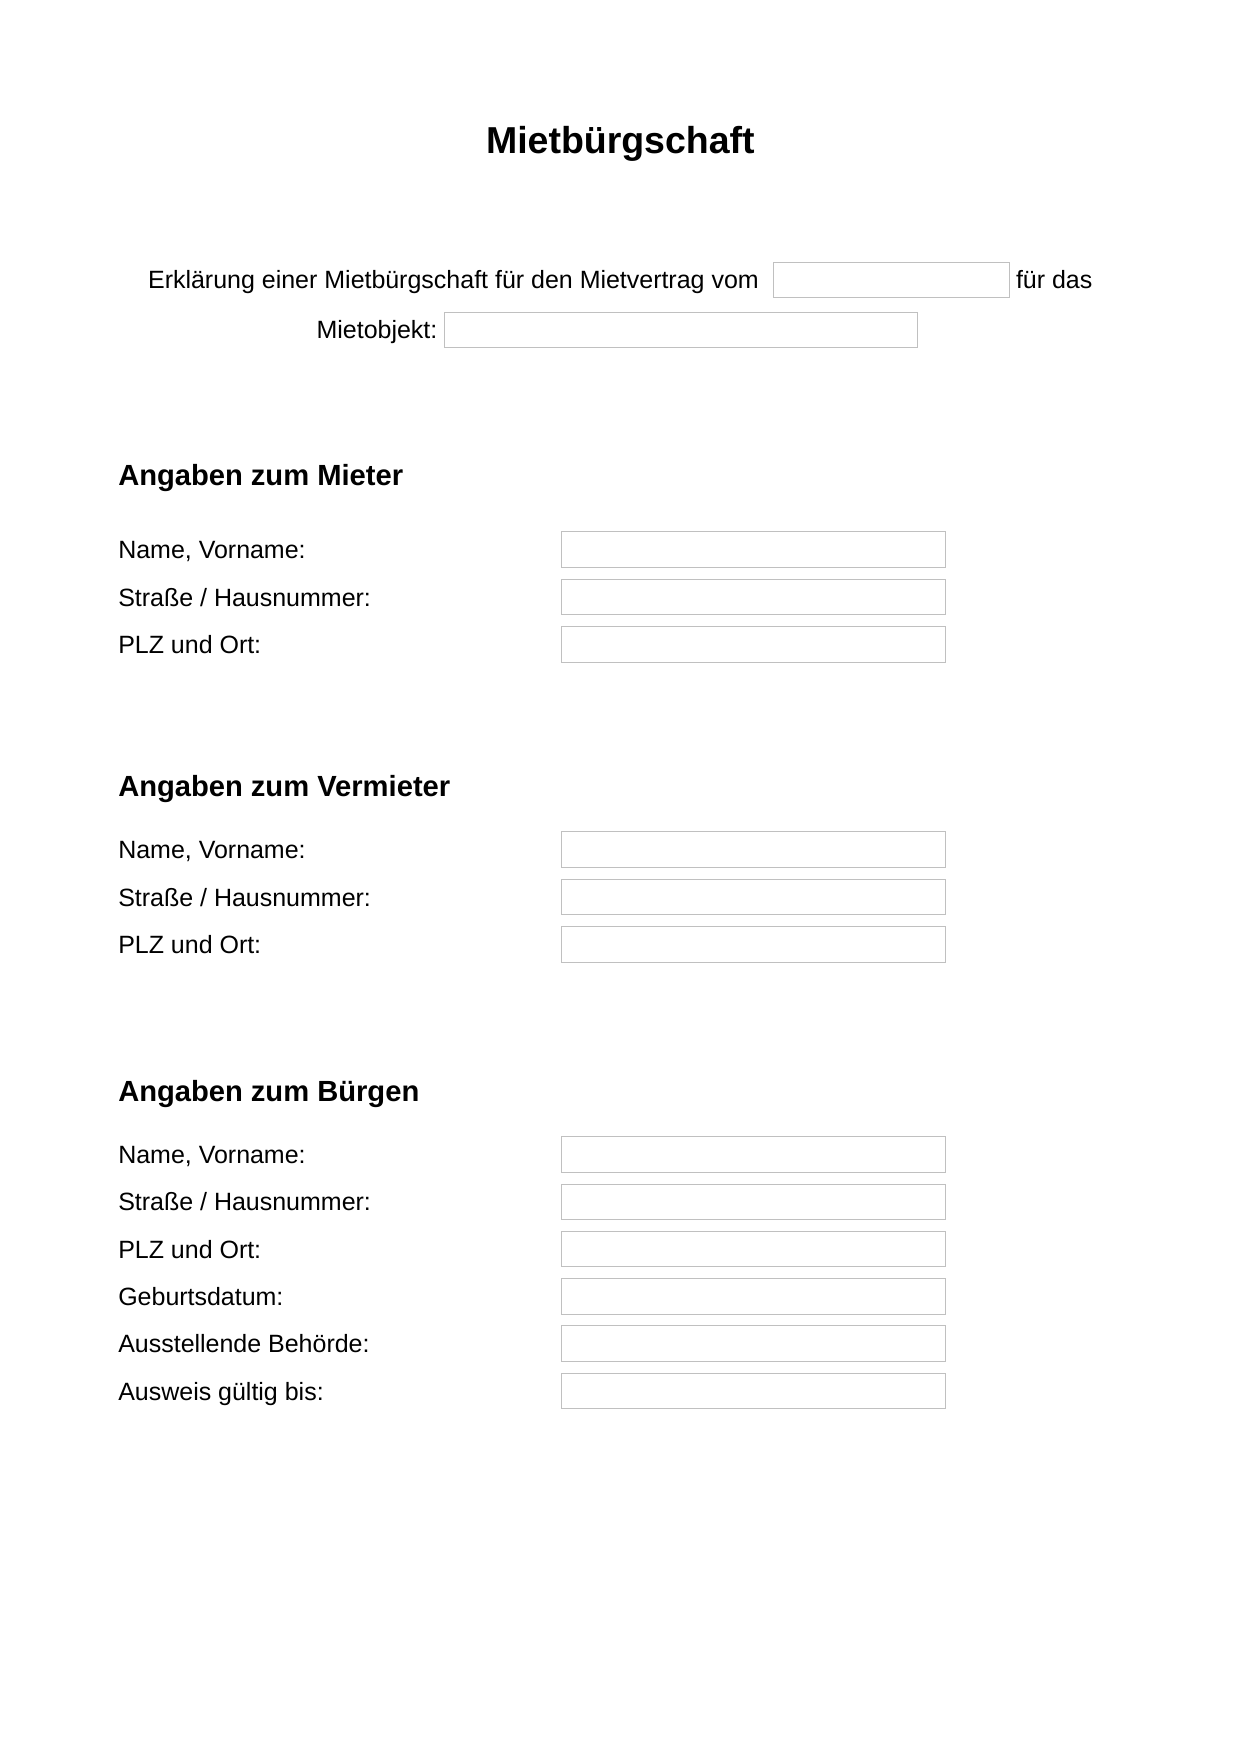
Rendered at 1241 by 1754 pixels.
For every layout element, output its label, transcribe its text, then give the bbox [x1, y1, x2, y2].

text Mietobjekt: [118, 312, 444, 347]
text [918, 312, 1122, 347]
text Erklärung einer Mietbürgschaft für den Mietvertrag vom [118, 262, 773, 297]
text [946, 1136, 1122, 1172]
text [946, 1184, 1122, 1219]
text [946, 879, 1122, 914]
text für das [1010, 262, 1122, 297]
text Name, Vorname: [118, 1136, 561, 1172]
text PLZ und Ort: [118, 926, 561, 962]
text [946, 1231, 1122, 1266]
text PLZ und Ort: [118, 1231, 561, 1266]
text PLZ und Ort: [118, 626, 561, 662]
text [946, 832, 1122, 867]
text [946, 626, 1122, 662]
text [946, 1373, 1122, 1408]
text [946, 926, 1122, 962]
text Ausstellende Behörde: [118, 1326, 561, 1361]
text Angaben zum Vermieter [118, 769, 1122, 803]
text Straße / Hausnummer: [118, 579, 561, 614]
text Mietbürgschaft [118, 118, 1122, 161]
text [946, 1326, 1122, 1361]
text Geburtsdatum: [118, 1278, 561, 1314]
text Name, Vorname: [118, 532, 561, 567]
text [946, 1278, 1122, 1314]
text Straße / Hausnummer: [118, 879, 561, 914]
text Straße / Hausnummer: [118, 1184, 561, 1219]
text Angaben zum Mieter [118, 457, 1122, 491]
text Angaben zum Bürgen [118, 1074, 1122, 1108]
text Name, Vorname: [118, 832, 561, 867]
text Ausweis gültig bis: [118, 1373, 561, 1408]
text [946, 532, 1122, 567]
text [946, 579, 1122, 614]
